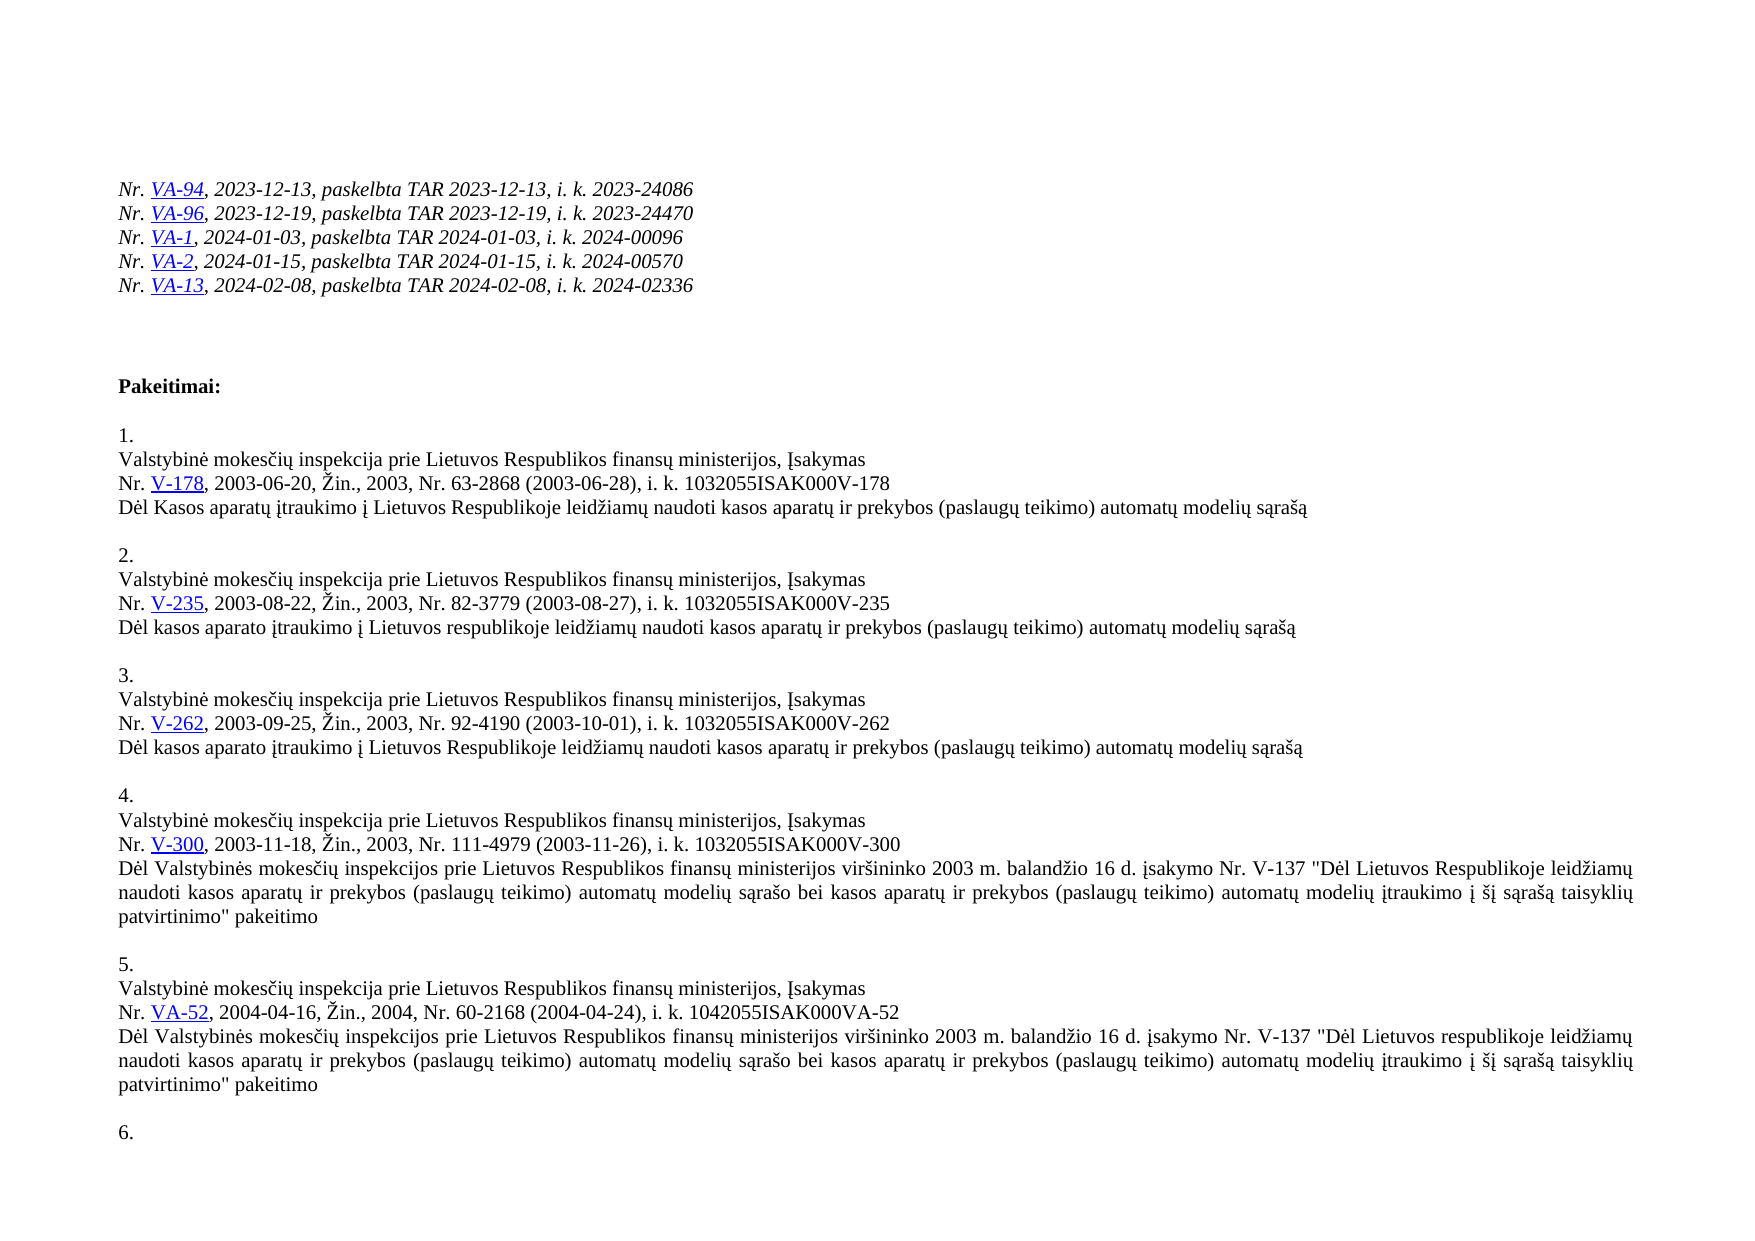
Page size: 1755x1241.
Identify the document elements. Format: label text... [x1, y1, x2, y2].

text Nr. VA-52, 2004-04-16, Žin., 2004, Nr. 60-2168 (2004-04-24), i. k. 1042055ISAK000VA-52 [118, 1000, 1636, 1024]
text Nr. VA-96, 2023-12-19, paskelbta TAR 2023-12-19, i. k. 2023-24470 [118, 201, 1636, 225]
text 4. [118, 783, 1636, 807]
text 5. [118, 952, 1636, 976]
text Nr. V-235, 2003-08-22, Žin., 2003, Nr. 82-3779 (2003-08-27), i. k. 1032055ISAK000V-235 [118, 591, 1636, 615]
text Pakeitimai: [118, 374, 1636, 398]
text Dėl Valstybinės mokesčių inspekcijos prie Lietuvos Respublikos finansų ministerijos viršininko 2003 m. balandžio 16 d. įsakymo Nr. V-137 "Dėl Lietuvos Respublikoje leidžiamų naudoti kasos aparatų ir prekybos (paslaugų teikimo) automatų modelių sąrašo bei kasos aparatų ir prekybos (paslaugų teikimo) automatų modelių įtraukimo į šį sąrašą taisyklių patvirtinimo" pakeitimo [118, 856, 1636, 928]
text Valstybinė mokesčių inspekcija prie Lietuvos Respublikos finansų ministerijos, Įsakymas [118, 807, 1636, 832]
text Nr. V-262, 2003-09-25, Žin., 2003, Nr. 92-4190 (2003-10-01), i. k. 1032055ISAK000V-262 [118, 711, 1636, 735]
text 3. [118, 663, 1636, 687]
text Valstybinė mokesčių inspekcija prie Lietuvos Respublikos finansų ministerijos, Įsakymas [118, 976, 1636, 1000]
text 2. [118, 543, 1636, 567]
text Nr. VA-13, 2024-02-08, paskelbta TAR 2024-02-08, i. k. 2024-02336 [118, 273, 1636, 297]
text Valstybinė mokesčių inspekcija prie Lietuvos Respublikos finansų ministerijos, Įsakymas [118, 687, 1636, 711]
text Nr. VA-94, 2023-12-13, paskelbta TAR 2023-12-13, i. k. 2023-24086 [118, 177, 1636, 201]
text Nr. VA-1, 2024-01-03, paskelbta TAR 2024-01-03, i. k. 2024-00096 [118, 225, 1636, 249]
text Valstybinė mokesčių inspekcija prie Lietuvos Respublikos finansų ministerijos, Įsakymas [118, 567, 1636, 591]
text 6. [118, 1120, 1636, 1144]
text Nr. V-178, 2003-06-20, Žin., 2003, Nr. 63-2868 (2003-06-28), i. k. 1032055ISAK000V-178 [118, 471, 1636, 495]
text Dėl Kasos aparatų įtraukimo į Lietuvos Respublikoje leidžiamų naudoti kasos aparatų ir prekybos (paslaugų teikimo) automatų modelių sąrašą [118, 495, 1636, 519]
text Valstybinė mokesčių inspekcija prie Lietuvos Respublikos finansų ministerijos, Įsakymas [118, 447, 1636, 471]
text Nr. V-300, 2003-11-18, Žin., 2003, Nr. 111-4979 (2003-11-26), i. k. 1032055ISAK000V-300 [118, 832, 1636, 856]
text Dėl kasos aparato įtraukimo į Lietuvos Respublikoje leidžiamų naudoti kasos aparatų ir prekybos (paslaugų teikimo) automatų modelių sąrašą [118, 735, 1636, 759]
text Nr. VA-2, 2024-01-15, paskelbta TAR 2024-01-15, i. k. 2024-00570 [118, 249, 1636, 273]
text 1. [118, 422, 1636, 447]
text Dėl Valstybinės mokesčių inspekcijos prie Lietuvos Respublikos finansų ministerijos viršininko 2003 m. balandžio 16 d. įsakymo Nr. V-137 "Dėl Lietuvos respublikoje leidžiamų naudoti kasos aparatų ir prekybos (paslaugų teikimo) automatų modelių sąrašo bei kasos aparatų ir prekybos (paslaugų teikimo) automatų modelių įtraukimo į šį sąrašą taisyklių patvirtinimo" pakeitimo [118, 1024, 1636, 1096]
text Dėl kasos aparato įtraukimo į Lietuvos respublikoje leidžiamų naudoti kasos aparatų ir prekybos (paslaugų teikimo) automatų modelių sąrašą [118, 615, 1636, 639]
